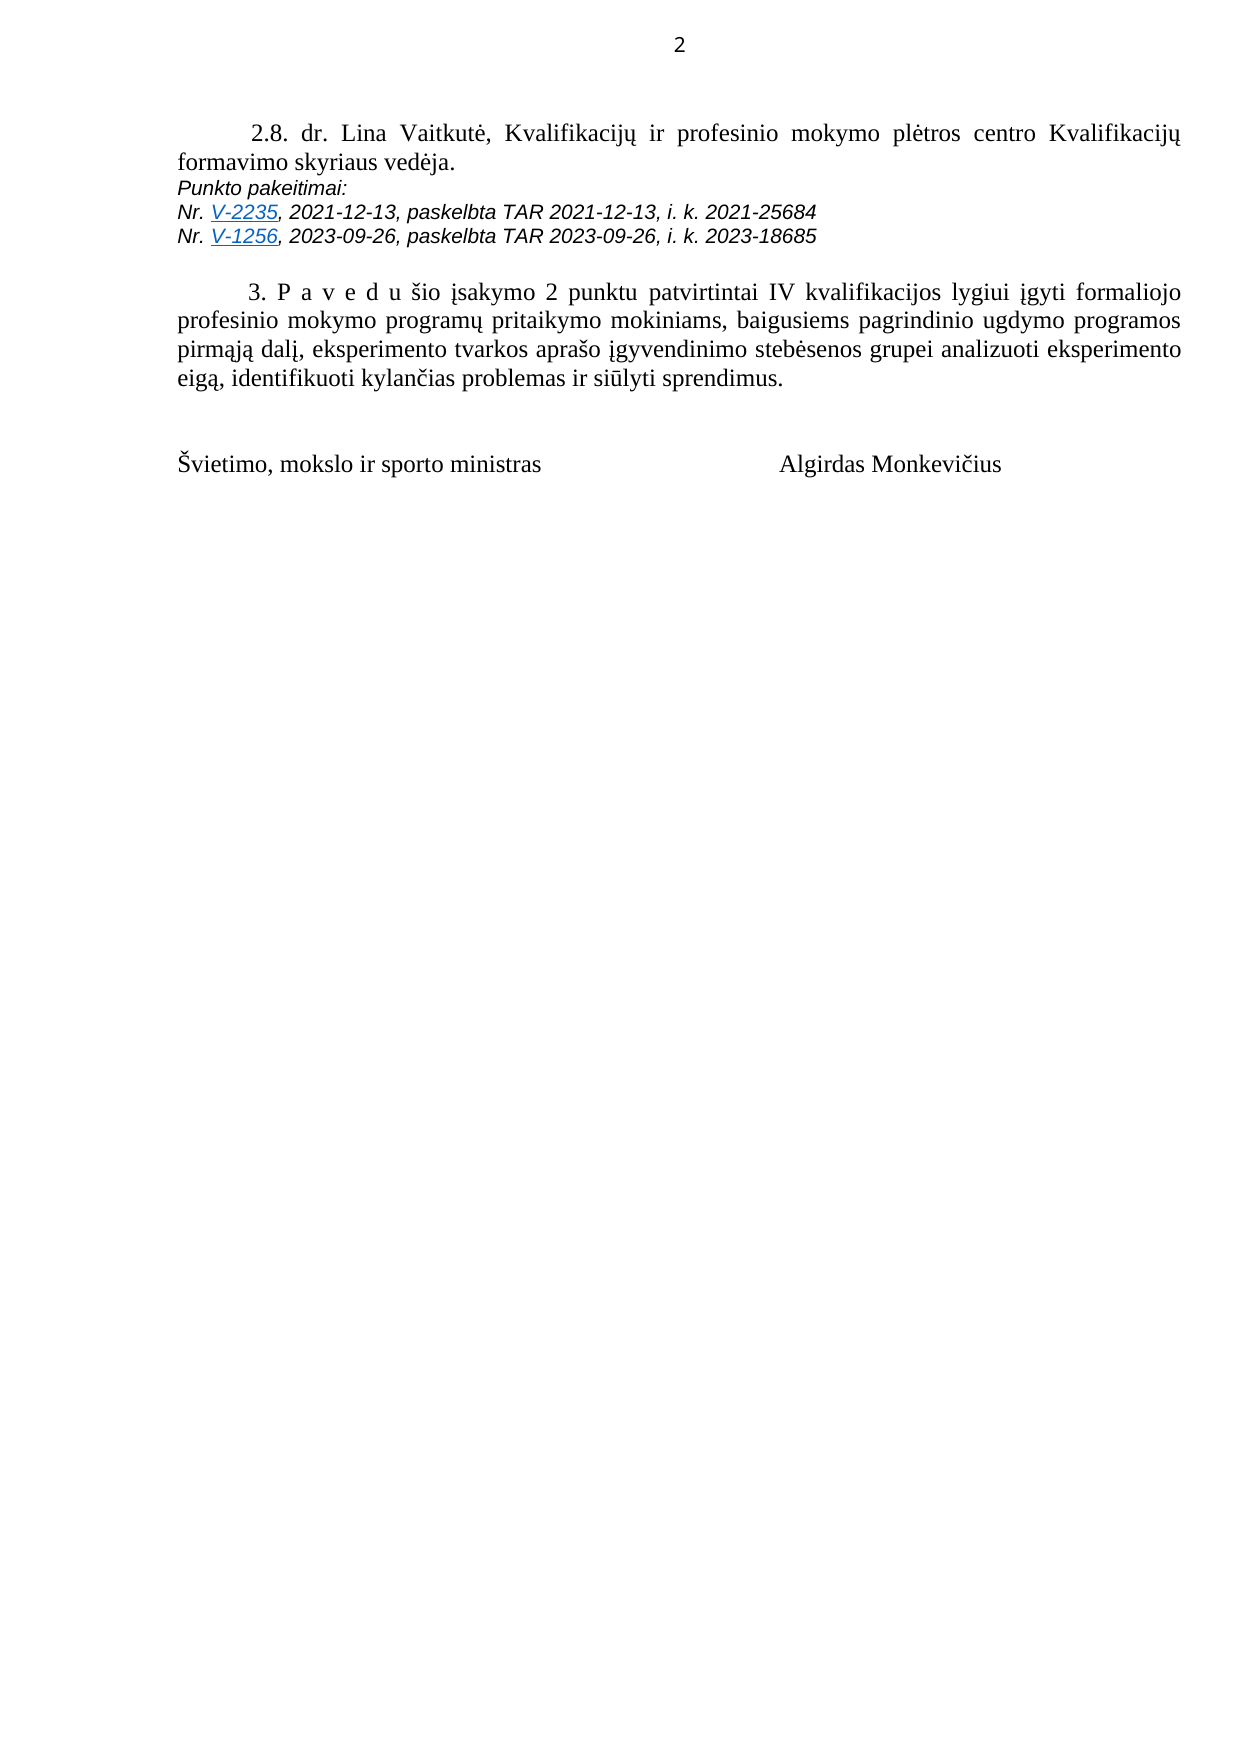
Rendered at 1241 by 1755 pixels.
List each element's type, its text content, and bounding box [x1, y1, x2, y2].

text 2.8. dr. Lina Vaitkutė, Kvalifikacijų ir profesinio mokymo plėtros centro Kvalifikacijų formavimo skyriaus vedėja. [177, 118, 1182, 176]
text 3. P a v e d u šio įsakymo 2 punktu patvirtintai IV kvalifikacijos lygiui įgyti formaliojo profesinio mokymo programų pritaikymo mokiniams, baigusiems pagrindinio ugdymo programos pirmąją dalį, eksperimento tvarkos aprašo įgyvendinimo stebėsenos grupei analizuoti eksperimento eigą, identifikuoti kylančias problemas ir siūlyti sprendimus. [177, 277, 1182, 392]
text Švietimo, mokslo ir sporto ministras Algirdas Monkevičius [177, 449, 1182, 478]
text Nr. V-2235, 2021-12-13, paskelbta TAR 2021-12-13, i. k. 2021-25684 [177, 200, 1182, 224]
text Punkto pakeitimai: [177, 176, 1182, 200]
text Nr. V-1256, 2023-09-26, paskelbta TAR 2023-09-26, i. k. 2023-18685 [177, 224, 1182, 248]
